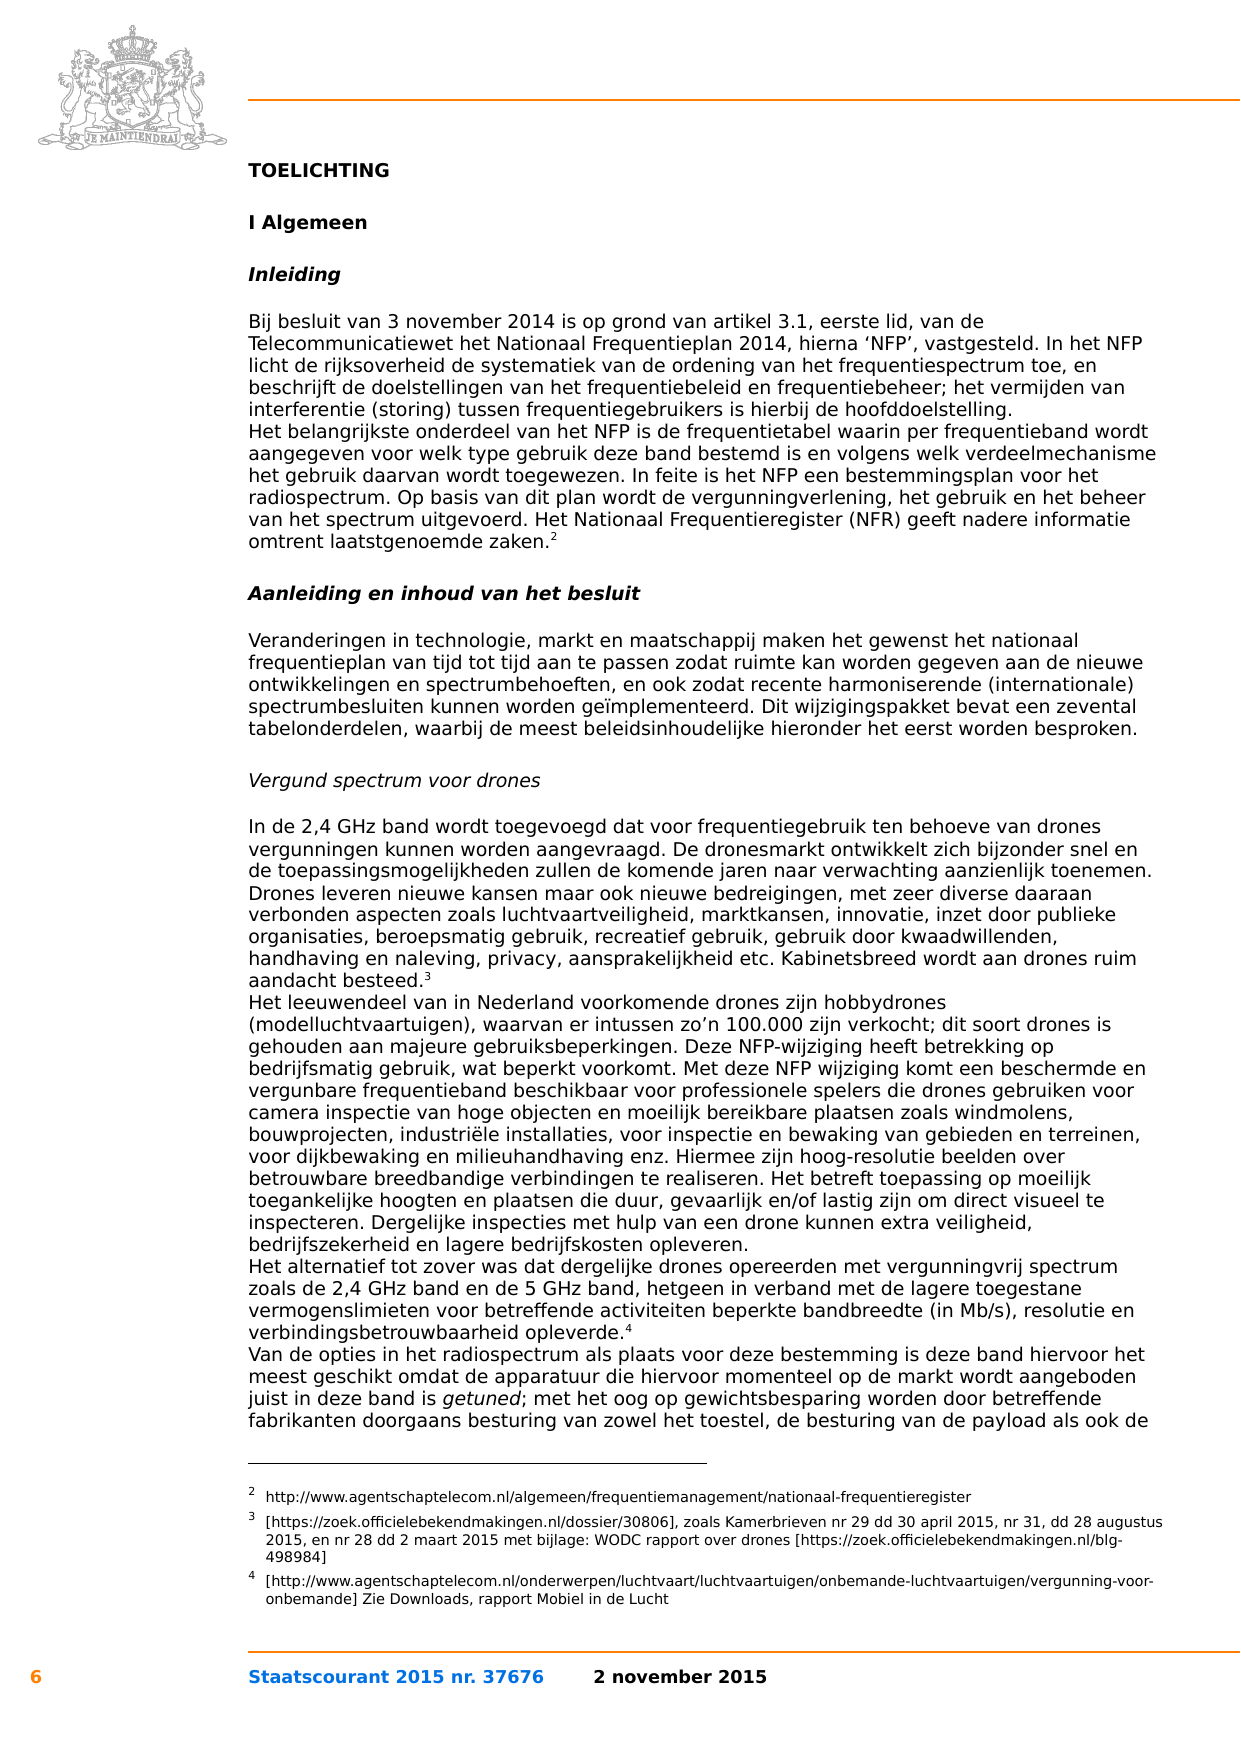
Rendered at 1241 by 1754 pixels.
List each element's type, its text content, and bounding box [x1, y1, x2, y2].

text In de 2,4 GHz band wordt toegevoegd dat voor frequentiegebruik ten behoeve van drones vergunningen kunnen worden aangevraagd. De dronesmarkt ontwikkelt zich bijzonder snel en de toepassingsmogelijkheden zullen de komende jaren naar verwachting aanzienlijk toenemen. Drones leveren nieuwe kansen maar ook nieuwe bedreigingen, met zeer diverse daaraan verbonden aspecten zoals luchtvaartveiligheid, marktkansen, innovatie, inzet door publieke organisaties, beroepsmatig gebruik, recreatief gebruik, gebruik door kwaadwillenden, handhaving en naleving, privacy, aansprakelijkheid etc. Kabinetsbreed wordt aan drones ruim aandacht besteed. [248, 816, 1163, 992]
text [http://www.agentschaptelecom.nl/onderwerpen/luchtvaart/luchtvaartuigen/onbemande-luchtvaartuigen/vergunning-voor-onbemande] Zie Downloads, rapport Mobiel in de Lucht [248, 1569, 1163, 1608]
picture [38, 25, 227, 150]
text http://www.agentschaptelecom.nl/algemeen/frequentiemanagement/nationaal-frequentieregister [248, 1485, 1163, 1507]
subtitle TOELICHTING [248, 160, 1163, 182]
subtitle I Algemeen [248, 212, 1163, 234]
subtitle Vergund spectrum voor drones [248, 769, 1163, 791]
subtitle Inleiding [248, 264, 1163, 286]
text Het belangrijkste onderdeel van het NFP is de frequentietabel waarin per frequentieband wordt aangegeven voor welk type gebruik deze band bestemd is en volgens welk verdeelmechanisme het gebruik daarvan wordt toegewezen. In feite is het NFP een bestemmingsplan voor het radiospectrum. Op basis van dit plan wordt de vergunningverlening, het gebruik en het beheer van het spectrum uitgevoerd. Het Nationaal Frequentieregister (NFR) geeft nadere informatie omtrent laatstgenoemde zaken. [248, 421, 1163, 553]
text Het leeuwendeel van in Nederland voorkomende drones zijn hobbydrones (modelluchtvaartuigen), waarvan er intussen zo’n 100.000 zijn verkocht; dit soort drones is gehouden aan majeure gebruiksbeperkingen. Deze NFP-wijziging heeft betrekking op bedrijfsmatig gebruik, wat beperkt voorkomt. Met deze NFP wijziging komt een beschermde en vergunbare frequentieband beschikbaar voor professionele spelers die drones gebruiken voor camera inspectie van hoge objecten en moeilijk bereikbare plaatsen zoals windmolens, bouwprojecten, industriële installaties, voor inspectie en bewaking van gebieden en terreinen, voor dijkbewaking en milieuhandhaving enz. Hiermee zijn hoog-resolutie beelden over betrouwbare breedbandige verbindingen te realiseren. Het betreft toepassing op moeilijk toegankelijke hoogten en plaatsen die duur, gevaarlijk en/of lastig zijn om direct visueel te inspecteren. Dergelijke inspecties met hulp van een drone kunnen extra veiligheid, bedrijfszekerheid en lagere bedrijfskosten opleveren. [248, 992, 1163, 1256]
text Bij besluit van 3 november 2014 is op grond van artikel 3.1, eerste lid, van de Telecommunicatiewet het Nationaal Frequentieplan 2014, hierna ‘NFP’, vastgesteld. In het NFP licht de rijksoverheid de systematiek van de ordening van het frequentiespectrum toe, en beschrijft de doelstellingen van het frequentiebeleid en frequentiebeheer; het vermijden van interferentie (storing) tussen frequentiegebruikers is hierbij de hoofddoelstelling. [248, 311, 1163, 421]
text Veranderingen in technologie, markt en maatschappij maken het gewenst het nationaal frequentieplan van tijd tot tijd aan te passen zodat ruimte kan worden gegeven aan de nieuwe ontwikkelingen en spectrumbehoeften, en ook zodat recente harmoniserende (internationale) spectrumbesluiten kunnen worden geïmplementeerd. Dit wijzigingspakket bevat een zevental tabelonderdelen, waarbij de meest beleidsinhoudelijke hieronder het eerst worden besproken. [248, 629, 1163, 739]
subtitle Aanleiding en inhoud van het besluit [248, 583, 1163, 604]
text [https://zoek.officielebekendmakingen.nl/dossier/30806], zoals Kamerbrieven nr 29 dd 30 april 2015, nr 31, dd 28 augustus 2015, en nr 28 dd 2 maart 2015 met bijlage: WODC rapport over drones [https://zoek.officielebekendmakingen.nl/blg-498984] [248, 1510, 1163, 1566]
text Het alternatief tot zover was dat dergelijke drones opereerden met vergunningvrij spectrum zoals de 2,4 GHz band en de 5 GHz band, hetgeen in verband met de lagere toegestane vermogenslimieten voor betreffende activiteiten beperkte bandbreedte (in Mb/s), resolutie en verbindingsbetrouwbaarheid opleverde. [248, 1256, 1163, 1344]
text Van de opties in het radiospectrum als plaats voor deze bestemming is deze band hiervoor het meest geschikt omdat de apparatuur die hiervoor momenteel op de markt wordt aangeboden juist in deze band is getuned; met het oog op gewichtsbesparing worden door betreffende fabrikanten doorgaans besturing van zowel het toestel, de besturing van de payload als ook de [248, 1344, 1163, 1432]
